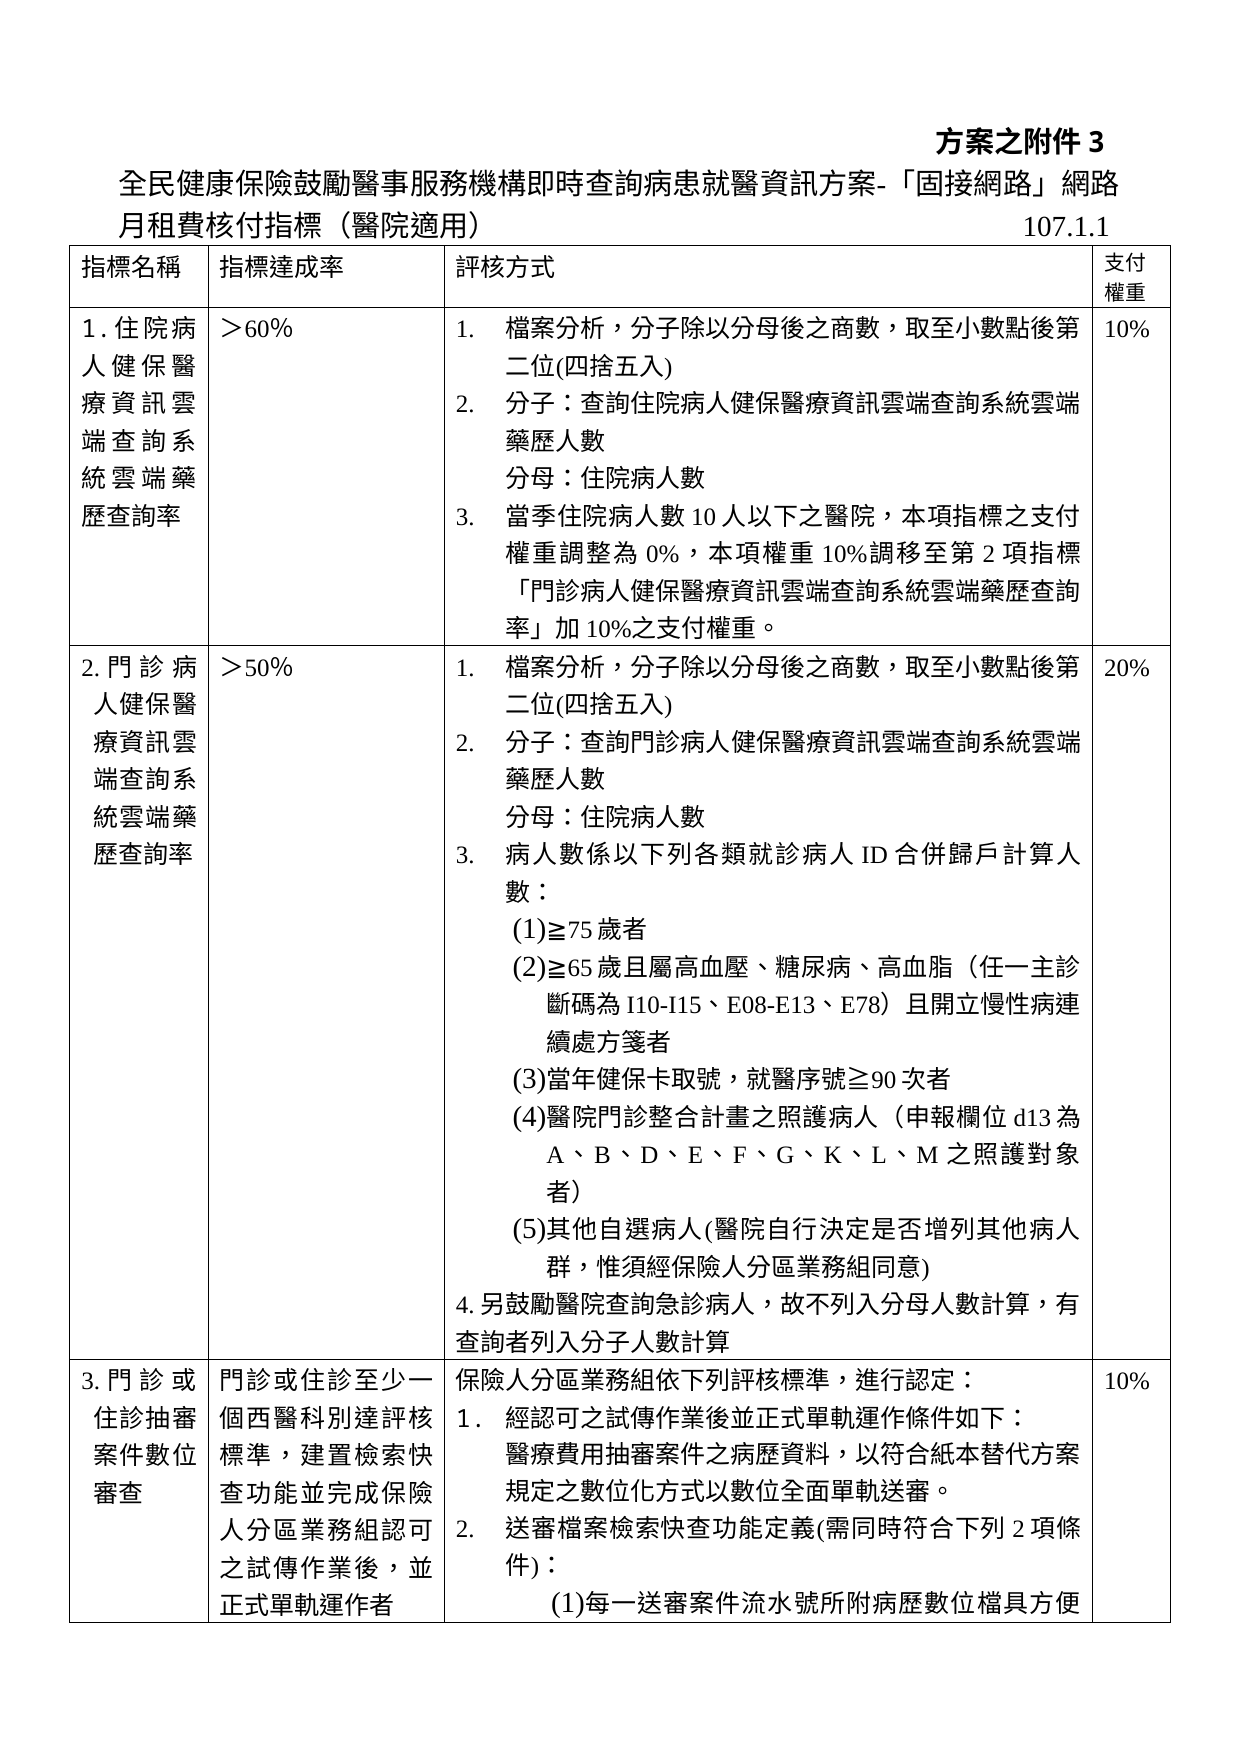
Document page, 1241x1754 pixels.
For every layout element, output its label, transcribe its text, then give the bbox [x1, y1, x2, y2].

table_header 指標達成率 [209, 246, 444, 307]
text 全民健康保險鼓勵醫事服務機構即時查詢病患就醫資訊方案-「固接網路」網路月租費核付指標（醫院適用） 107.1.1 [118, 161, 1122, 245]
table_cell 3.門診或住診抽審案件數位審查 [70, 1360, 208, 1622]
table_header 指標名稱 [70, 246, 208, 307]
table_cell 10% [1093, 1360, 1170, 1622]
table_cell ＞60％ [209, 308, 444, 645]
table_cell 1.住院病人健保醫療資訊雲端查詢系統雲端藥歷查詢率 [70, 308, 208, 645]
table_cell 檔案分析，分子除以分母後之商數，取至小數點後第二位(四捨五入) 分子：查詢門診病人健保醫療資訊雲端查詢系統雲端藥歷人數 分母：住院病人數 病人數係以下列各類就診病人ID合併歸戶計算人數： ≧75歲者 ≧65歲且屬高血壓、糖尿病、高血脂（任一主診斷碼為I10-I15、E08-E13、E78）且開立慢性病連續處方箋者 當年健保卡取號，就醫序號≧90次者 醫院門診整合計畫之照護病人（申報欄位d13為A、B、D、E、F、G、K、L、M之照護對象者） 其他自選病人(醫院自行決定是否增列其他病人群，惟須經保險人分區業務組同意) 4. 另鼓勵醫院查詢急診病人，故不列入分母人數計算，有查詢者列入分子人數計算 [445, 646, 1092, 1359]
table_cell 2.門診病人健保醫療資訊雲端查詢系統雲端藥歷查詢率 [70, 646, 208, 1359]
table_cell 20% [1093, 646, 1170, 1359]
table_header 支付權重 [1093, 246, 1170, 307]
table_cell 檔案分析，分子除以分母後之商數，取至小數點後第二位(四捨五入) 分子：查詢住院病人健保醫療資訊雲端查詢系統雲端藥歷人數 分母：住院病人數 當季住院病人數10人以下之醫院，本項指標之支付權重調整為0%，本項權重10%調移至第2項指標「門診病人健保醫療資訊雲端查詢系統雲端藥歷查詢率」加10%之支付權重。 [445, 308, 1092, 645]
table_cell 門診或住診至少一個西醫科別達評核標準，建置檢索快查功能並完成保險人分區業務組認可之試傳作業後，並正式單軌運作者 [209, 1360, 444, 1622]
text 方案之附件3 [118, 118, 1122, 161]
table_cell ＞50％ [209, 646, 444, 1359]
table_cell 保險人分區業務組依下列評核標準，進行認定： 經認可之試傳作業後並正式單軌運作條件如下： 醫療費用抽審案件之病歷資料，以符合紙本替代方案規定之數位化方式以數位全面單軌送審。 送審檔案檢索快查功能定義(需同時符合下列2項條件)： 每一送審案件流水號所附病歷數位檔具方便 [445, 1360, 1092, 1622]
table_cell 10% [1093, 308, 1170, 645]
table_header 評核方式 [445, 246, 1092, 307]
